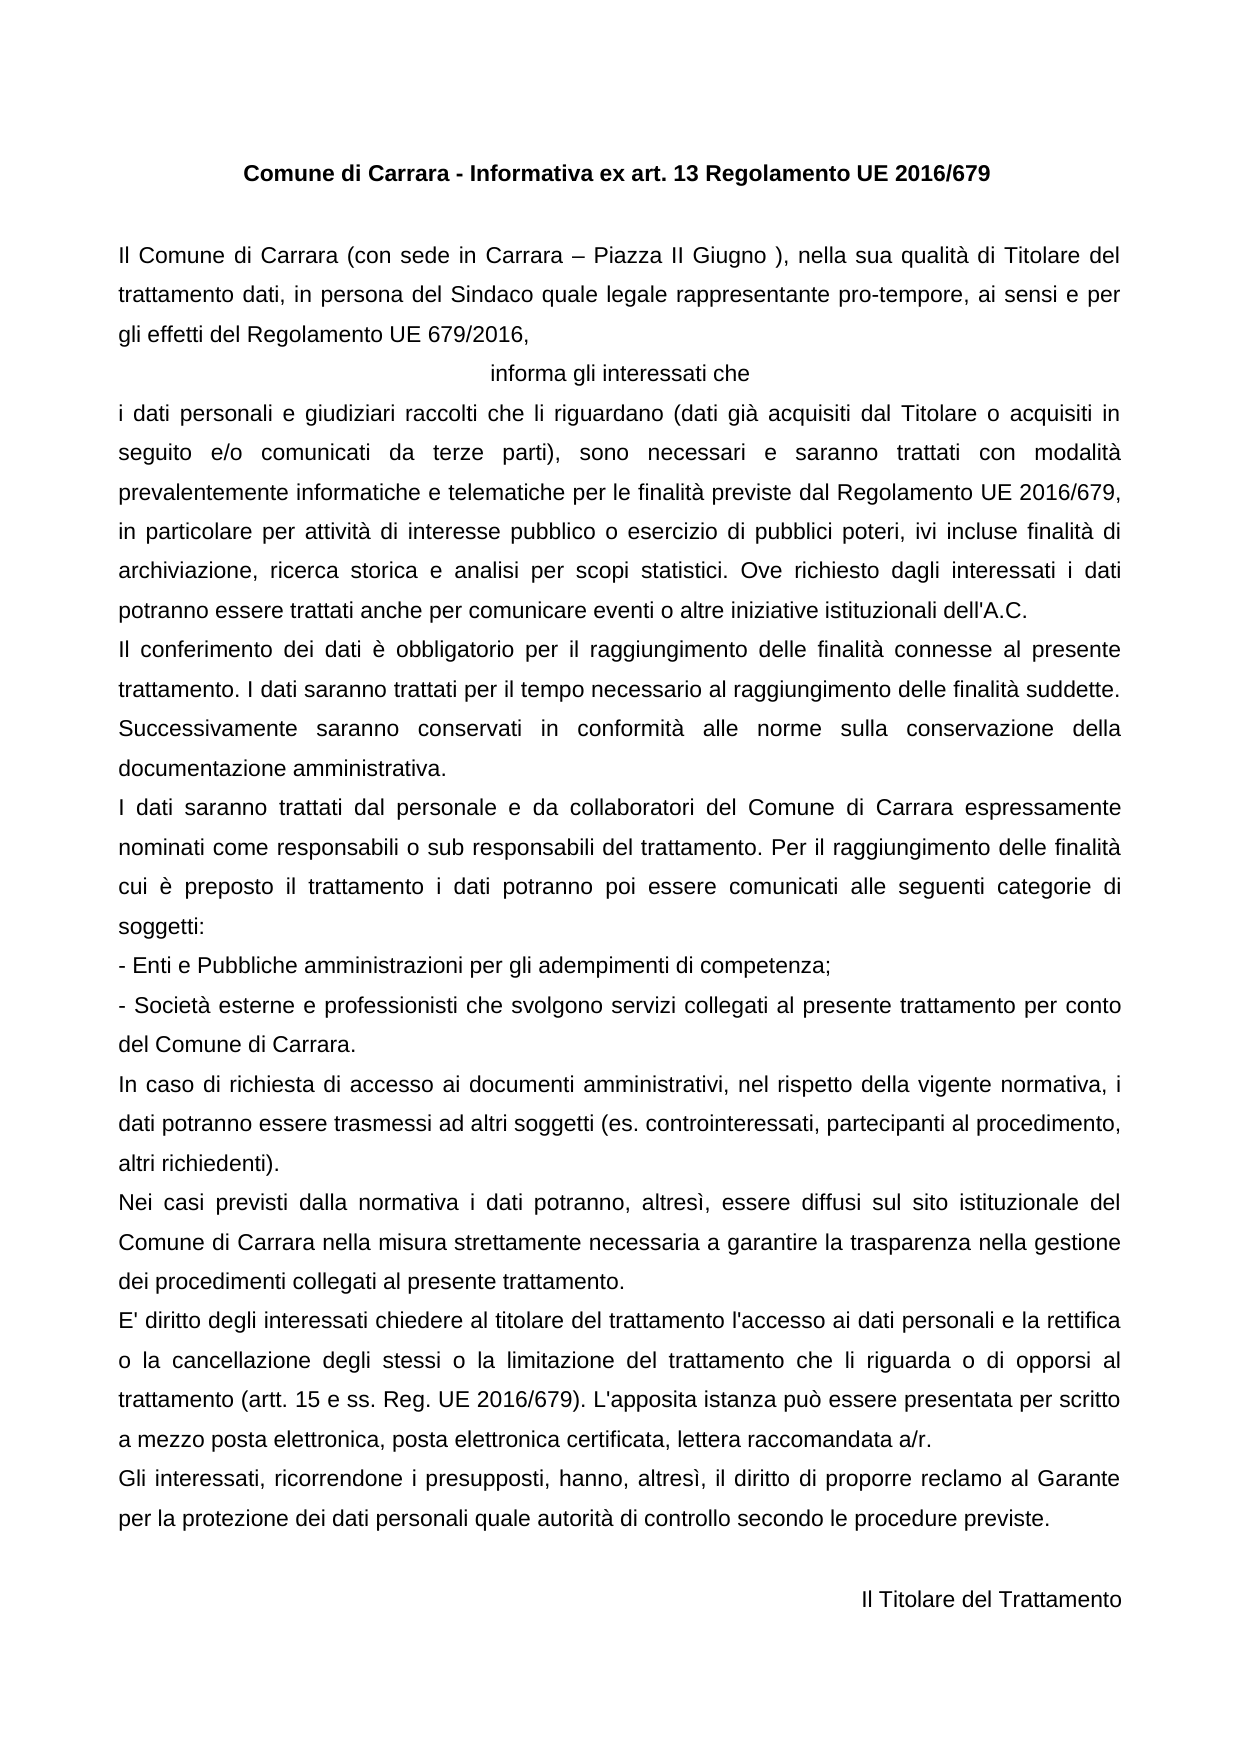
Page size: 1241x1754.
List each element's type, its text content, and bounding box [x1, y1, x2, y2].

text Il conferimento dei dati è obbligatorio per il raggiungimento delle finalità connesse al presente trattamento. I dati saranno trattati per il tempo necessario al raggiungimento delle finalità suddette. Successivamente saranno conservati in conformità alle norme sulla conservazione della documentazione amministrativa. [118, 636, 1122, 781]
text i dati personali e giudiziari raccolti che li riguardano (dati già acquisiti dal Titolare o acquisiti in seguito e/o comunicati da terze parti), sono necessari e saranno trattati con modalità prevalentemente informatiche e telematiche per le finalità previste dal Regolamento UE 2016/679, in particolare per attività di interesse pubblico o esercizio di pubblici poteri, ivi incluse finalità di archiviazione, ricerca storica e analisi per scopi statistici. Ove richiesto dagli interessati i dati potranno essere trattati anche per comunicare eventi o altre iniziative istituzionali dell'A.C. [118, 399, 1122, 623]
text Nei casi previsti dalla normativa i dati potranno, altresì, essere diffusi sul sito istituzionale del Comune di Carrara nella misura strettamente necessaria a garantire la trasparenza nella gestione dei procedimenti collegati al presente trattamento. [118, 1189, 1122, 1294]
text Il Titolare del Trattamento [118, 1586, 1122, 1613]
text In caso di richiesta di accesso ai documenti amministrativi, nel rispetto della vigente normativa, i dati potranno essere trasmessi ad altri soggetti (es. controinteressati, partecipanti al procedimento, altri richiedenti). [118, 1071, 1122, 1176]
text - Società esterne e professionisti che svolgono servizi collegati al presente trattamento per conto del Comune di Carrara. [118, 992, 1122, 1057]
text Il Comune di Carrara (con sede in Carrara – Piazza II Giugno ), nella sua qualità di Titolare del trattamento dati, in persona del Sindaco quale legale rappresentante pro-tempore, ai sensi e per gli effetti del Regolamento UE 679/2016, [118, 242, 1122, 347]
text - Enti e Pubbliche amministrazioni per gli adempimenti di competenza; [118, 952, 1122, 978]
text informa gli interessati che [118, 360, 1122, 386]
text I dati saranno trattati dal personale e da collaboratori del Comune di Carrara espressamente nominati come responsabili o sub responsabili del trattamento. Per il raggiungimento delle finalità cui è preposto il trattamento i dati potranno poi essere comunicati alle seguenti categorie di soggetti: [118, 794, 1122, 939]
text Gli interessati, ricorrendone i presupposti, hanno, altresì, il diritto di proporre reclamo al Garante per la protezione dei dati personali quale autorità di controllo secondo le procedure previste. [118, 1465, 1122, 1531]
text E' diritto degli interessati chiedere al titolare del trattamento l'accesso ai dati personali e la rettifica o la cancellazione degli stessi o la limitazione del trattamento che li riguarda o di opporsi al trattamento (artt. 15 e ss. Reg. UE 2016/679). L'apposita istanza può essere presentata per scritto a mezzo posta elettronica, posta elettronica certificata, lettera raccomandata a/r. [118, 1307, 1122, 1452]
text Comune di Carrara - Informativa ex art. 13 Regolamento UE 2016/679 [118, 160, 1122, 186]
